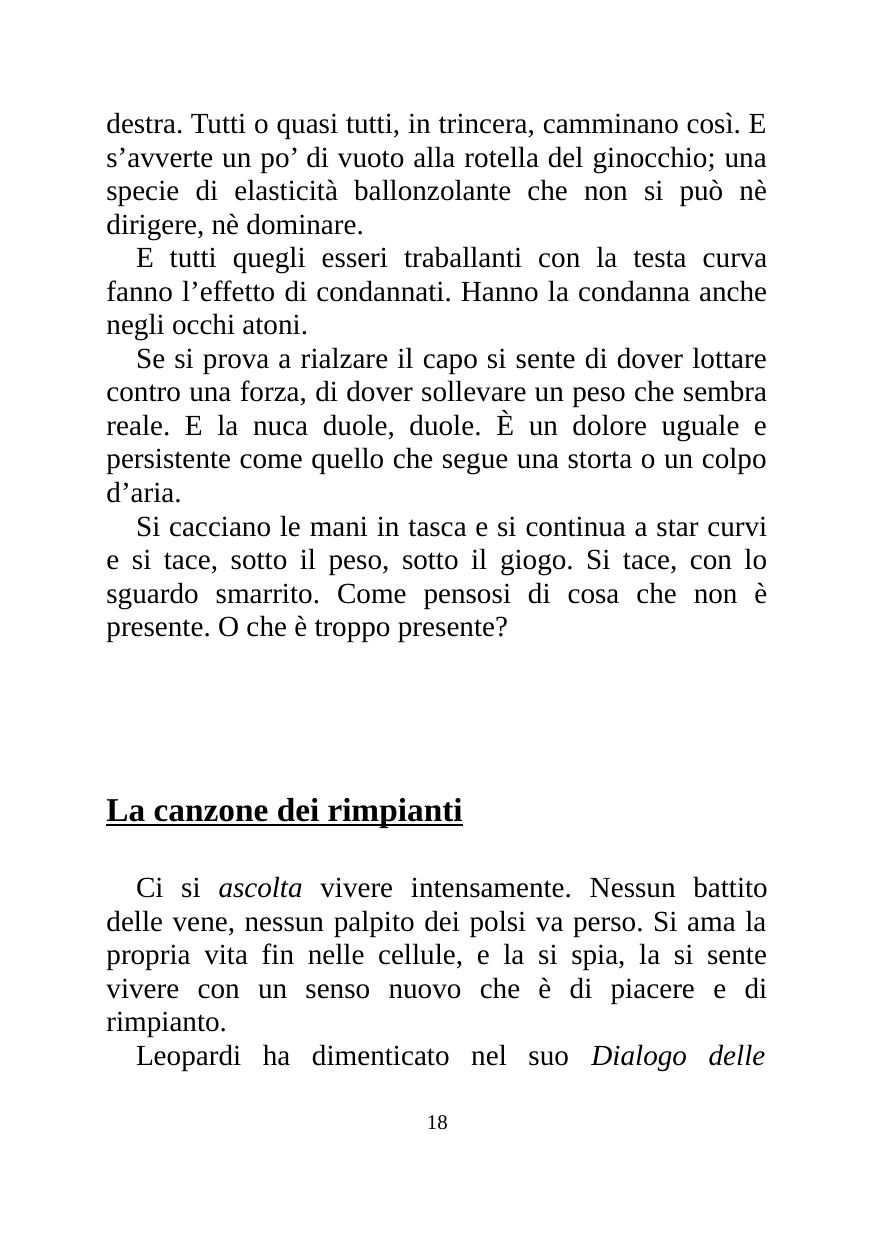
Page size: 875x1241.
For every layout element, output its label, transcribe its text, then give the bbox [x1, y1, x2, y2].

text Ci si ascolta vivere intensamente. Nessun battito delle vene, nessun palpito dei polsi va perso. Si ama la propria vita fin nelle cellule, e la si spia, la si sente vivere con un senso nuovo che è di piacere e di rimpianto. [106, 870, 768, 1038]
text Leopardi ha dimenticato nel suo Dialogo delle [106, 1038, 768, 1071]
text Si cacciano le mani in tasca e si continua a star curvi e si tace, sotto il peso, sotto il giogo. Si tace, con lo sguardo smarrito. Come pensosi di cosa che non è presente. O che è troppo presente? [106, 509, 768, 643]
text destra. Tutti o quasi tutti, in trincera, camminano così. E s’avverte un po’ di vuoto alla rotella del ginocchio; una specie di elasticità ballonzolante che non si può nè dirigere, nè dominare. [106, 106, 768, 240]
text E tutti quegli esseri traballanti con la testa curva fanno l’effetto di condannati. Hanno la condanna anche negli occhi atoni. [106, 240, 768, 341]
subtitle La canzone dei rimpianti [106, 791, 768, 829]
text Se si prova a rialzare il capo si sente di dover lottare contro una forza, di dover sollevare un peso che sembra reale. E la nuca duole, duole. È un dolore uguale e persistente come quello che segue una storta o un colpo d’aria. [106, 341, 768, 509]
